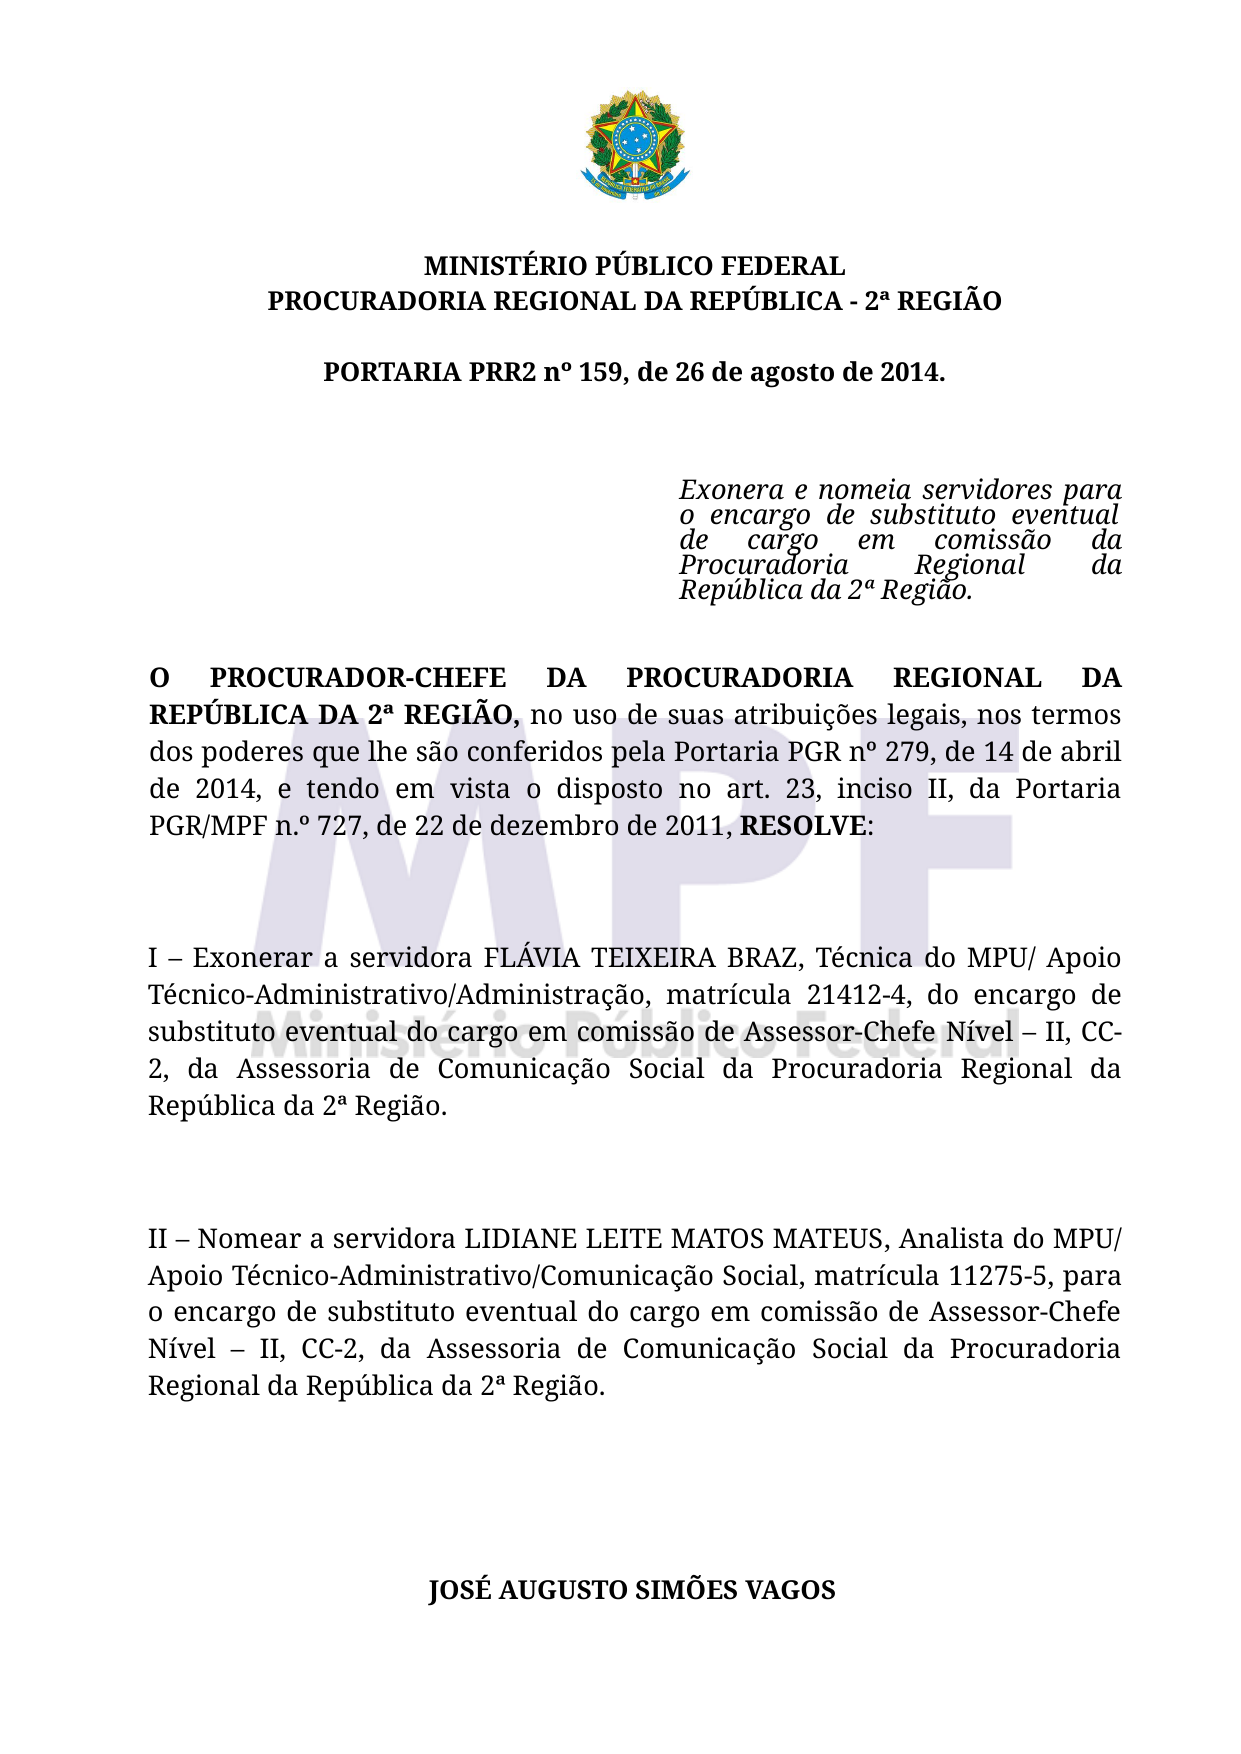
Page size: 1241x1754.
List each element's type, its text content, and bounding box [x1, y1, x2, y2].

text JOSÉ AUGUSTO SIMÕES VAGOS [146, 1572, 1119, 1607]
text I – Exonerar a servidora FLÁVIA TEIXEIRA BRAZ, Técnica do MPU/ Apoio Técnico-Administrativo/Administração, matrícula 21412-4, do encargo de substituto eventual do cargo em comissão de Assessor-Chefe Nível – II, CC-2, da Assessoria de Comunicação Social da Procuradoria Regional da República da 2ª Região. [148, 939, 1122, 1123]
picture [576, 87, 694, 203]
text PORTARIA PRR2 nº 159, de 26 de agosto de 2014. [148, 354, 1122, 389]
picture [251, 843, 1019, 939]
text II – Nomear a servidora LIDIANE LEITE MATOS MATEUS, Analista do MPU/ Apoio Técnico-Administrativo/Comunicação Social, matrícula 11275-5, para o encargo de substituto eventual do cargo em comissão de Assessor-Chefe Nível – II, CC-2, da Assessoria de Comunicação Social da Procuradoria Regional da República da 2ª Região. [148, 1219, 1122, 1403]
text Exonera e nomeia servidores para o encargo de substituto eventual de cargo em comissão da Procuradoria Regional da República da 2ª Região. [679, 479, 1122, 604]
text O PROCURADOR-CHEFE DA PROCURADORIA REGIONAL DA REPÚBLICA DA 2ª REGIÃO, no uso de suas atribuições legais, nos termos dos poderes que lhe são conferidos pela Portaria PGR nº 279, de 14 de abril de 2014, e tendo em vista o disposto no art. 23, inciso II, da Portaria PGR/MPF n.º 727, de 22 de dezembro de 2011, RESOLVE: [149, 659, 1122, 843]
text PROCURADORIA REGIONAL DA REPÚBLICA - 2ª REGIÃO [148, 283, 1122, 318]
text MINISTÉRIO PÚBLICO FEDERAL [148, 247, 1122, 283]
